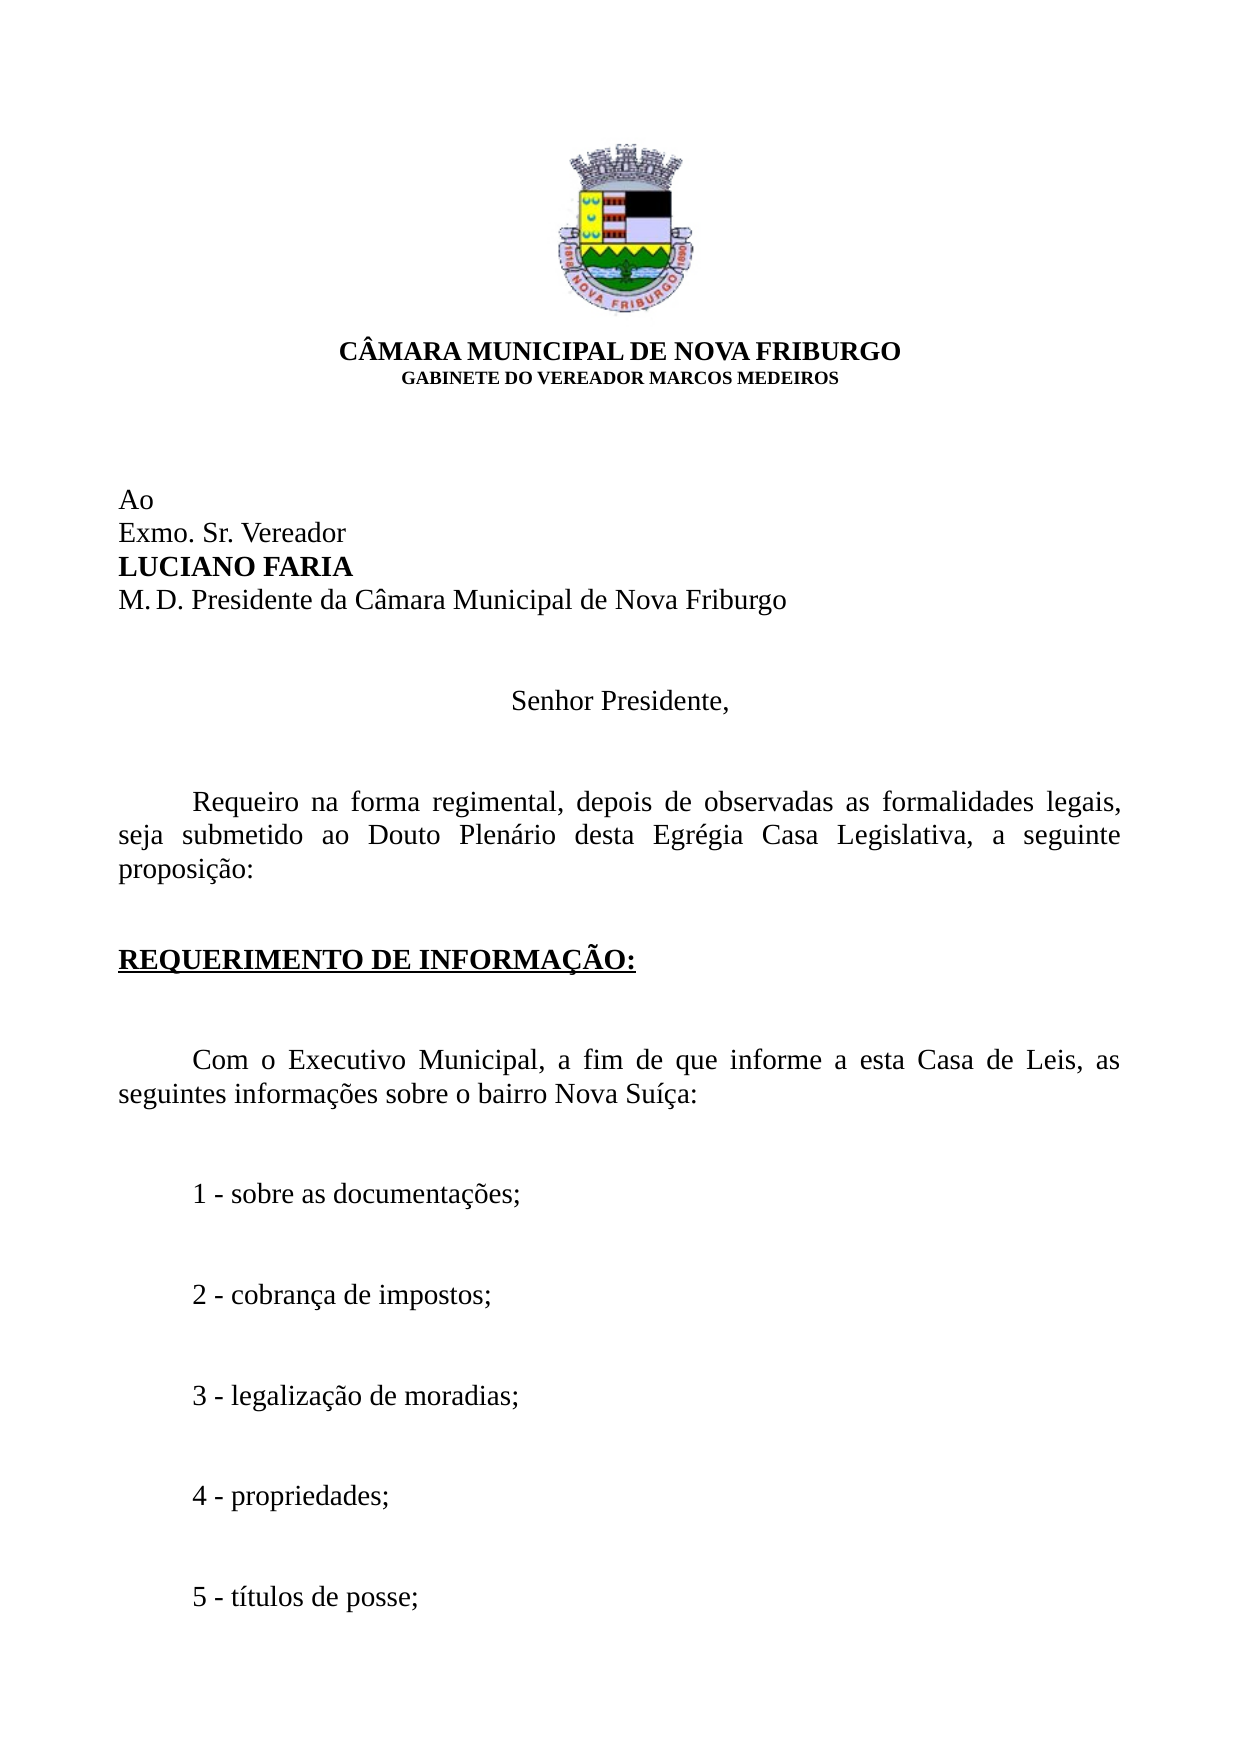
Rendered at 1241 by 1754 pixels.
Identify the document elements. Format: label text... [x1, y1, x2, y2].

text 5 - títulos de posse; [118, 1579, 1122, 1613]
text LUCIANO FARIA [118, 549, 1122, 582]
text 4 - propriedades; [118, 1478, 1122, 1512]
text Senhor Presidente, [118, 683, 1122, 717]
text 2 - cobrança de impostos; [118, 1277, 1122, 1311]
text Requeiro na forma regimental, depois de observadas as formalidades legais, seja submetido ao Douto Plenário desta Egrégia Casa Legislativa, a seguinte proposição: [118, 784, 1122, 884]
text 3 - legalização de moradias; [118, 1378, 1122, 1411]
picture [537, 127, 703, 327]
text Exmo. Sr. Vereador [118, 515, 1122, 549]
text CÂMARA MUNICIPAL DE NOVA FRIBURGO [118, 335, 1122, 367]
text REQUERIMENTO DE INFORMAÇÃO: [118, 942, 1122, 975]
text GABINETE DO VEREADOR MARCOS MEDEIROS [118, 367, 1122, 388]
list D. Presidente da Câmara Municipal de Nova Friburgo [118, 582, 1122, 616]
text 1 - sobre as documentações; [118, 1177, 1122, 1210]
text Ao [118, 482, 1122, 515]
text Com o Executivo Municipal, a fim de que informe a esta Casa de Leis, as seguintes informações sobre o bairro Nova Suíça: [118, 1042, 1122, 1109]
